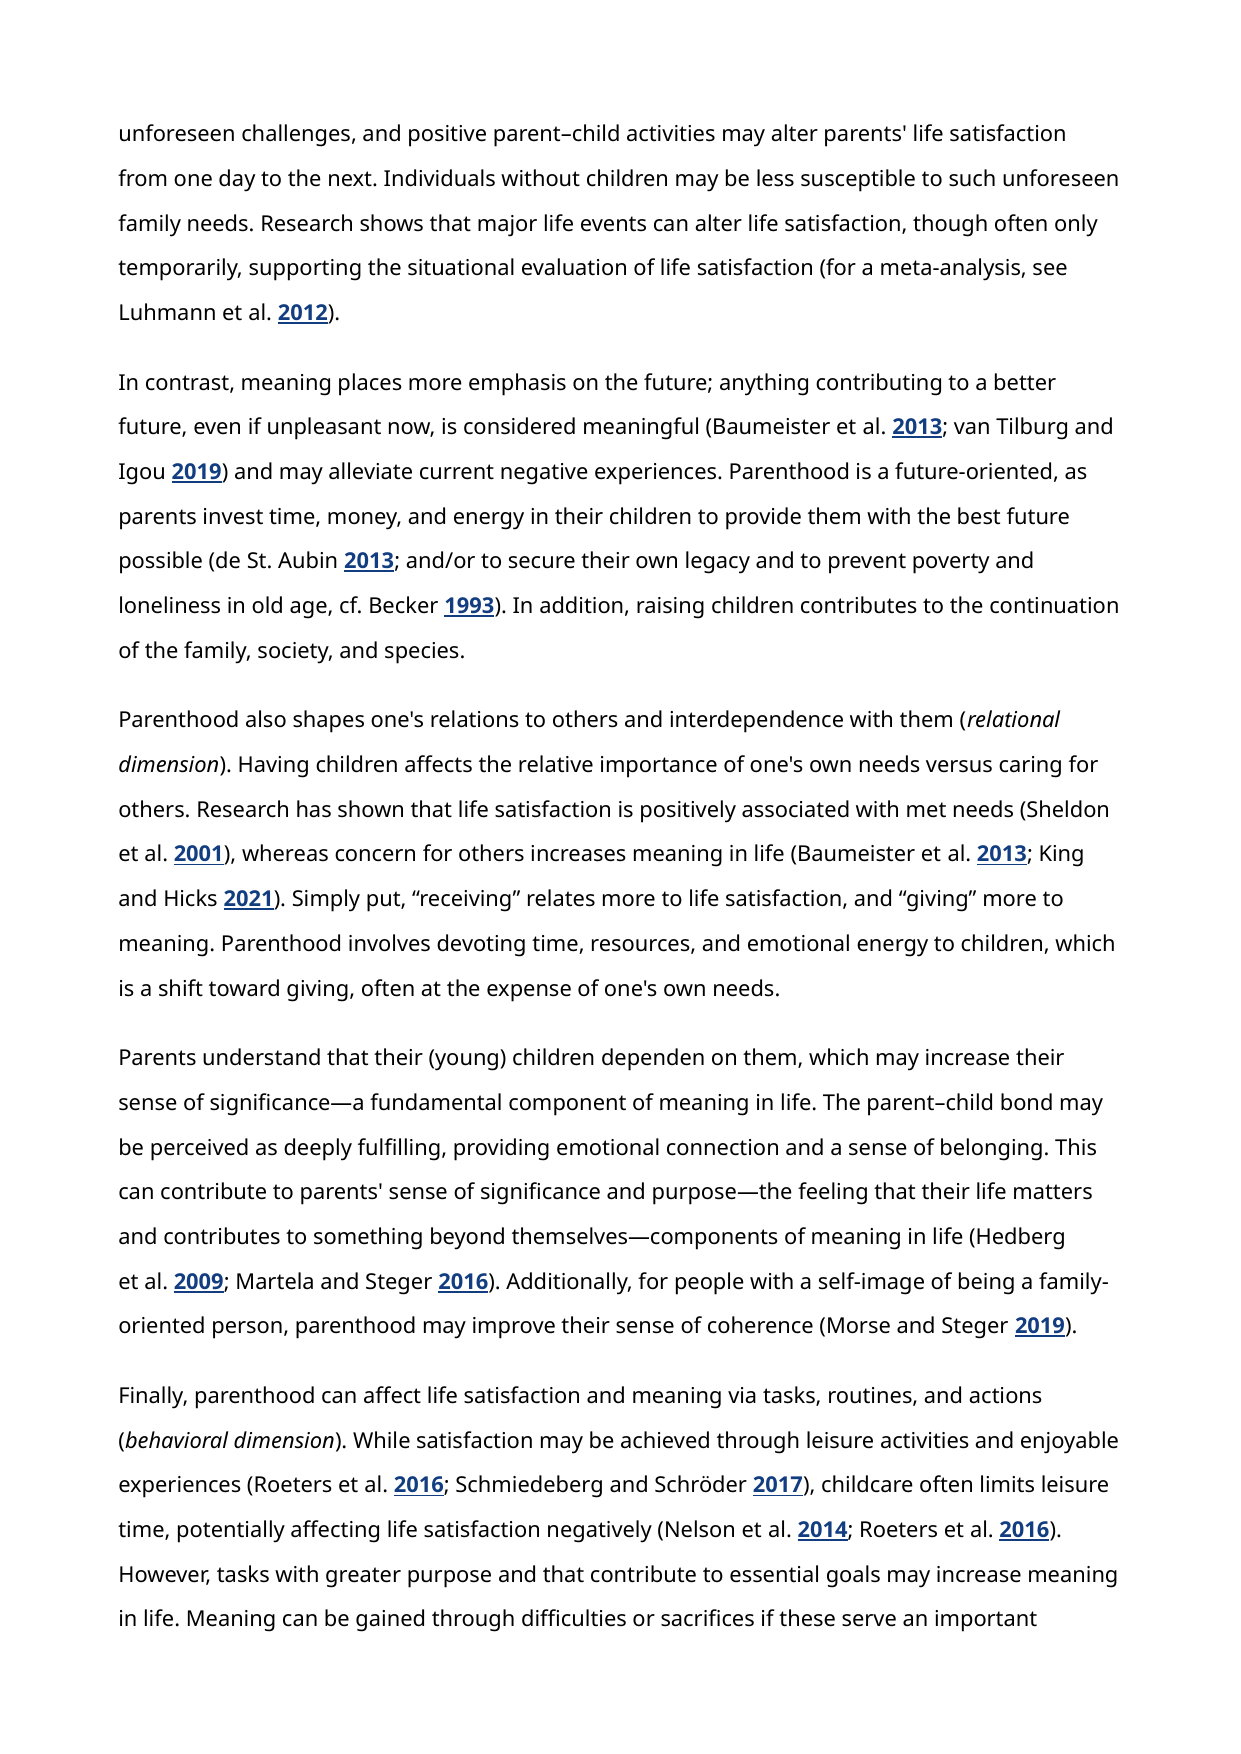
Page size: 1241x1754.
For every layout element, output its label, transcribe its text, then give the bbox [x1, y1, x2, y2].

text In contrast, meaning places more emphasis on the future; anything contributing to a better future, even if unpleasant now, is considered meaningful (Baumeister et al. 2013; van Tilburg and Igou 2019) and may alleviate current negative experiences. Parenthood is a future-oriented, as parents invest time, money, and energy in their children to provide them with the best future possible (de St. Aubin 2013; and/or to secure their own legacy and to prevent poverty and loneliness in old age, cf. Becker 1993). In addition, raising children contributes to the continuation of the family, society, and species. [118, 367, 1122, 664]
text Parents understand that their (young) children dependen on them, which may increase their sense of significance—a fundamental component of meaning in life. The parent–child bond may be perceived as deeply fulfilling, providing emotional connection and a sense of belonging. This can contribute to parents' sense of significance and purpose—the feeling that their life matters and contributes to something beyond themselves—components of meaning in life (Hedberg et al. 2009; Martela and Steger 2016). Additionally, for people with a self-image of being a family-oriented person, parenthood may improve their sense of coherence (Morse and Steger 2019). [118, 1042, 1122, 1340]
text unforeseen challenges, and positive parent–child activities may alter parents' life satisfaction from one day to the next. Individuals without children may be less susceptible to such unforeseen family needs. Research shows that major life events can alter life satisfaction, though often only temporarily, supporting the situational evaluation of life satisfaction (for a meta-analysis, see Luhmann et al. 2012). [118, 118, 1122, 327]
text Finally, parenthood can affect life satisfaction and meaning via tasks, routines, and actions (behavioral dimension). While satisfaction may be achieved through leisure activities and enjoyable experiences (Roeters et al. 2016; Schmiedeberg and Schröder 2017), childcare often limits leisure time, potentially affecting life satisfaction negatively (Nelson et al. 2014; Roeters et al. 2016). However, tasks with greater purpose and that contribute to essential goals may increase meaning in life. Meaning can be gained through difficulties or sacrifices if these serve an important [118, 1380, 1122, 1633]
text Parenthood also shapes one's relations to others and interdependence with them (relational dimension). Having children affects the relative importance of one's own needs versus caring for others. Research has shown that life satisfaction is positively associated with met needs (Sheldon et al. 2001), whereas concern for others increases meaning in life (Baumeister et al. 2013; King and Hicks 2021). Simply put, “receiving” relates more to life satisfaction, and “giving” more to meaning. Parenthood involves devoting time, resources, and emotional energy to children, which is a shift toward giving, often at the expense of one's own needs. [118, 704, 1122, 1002]
